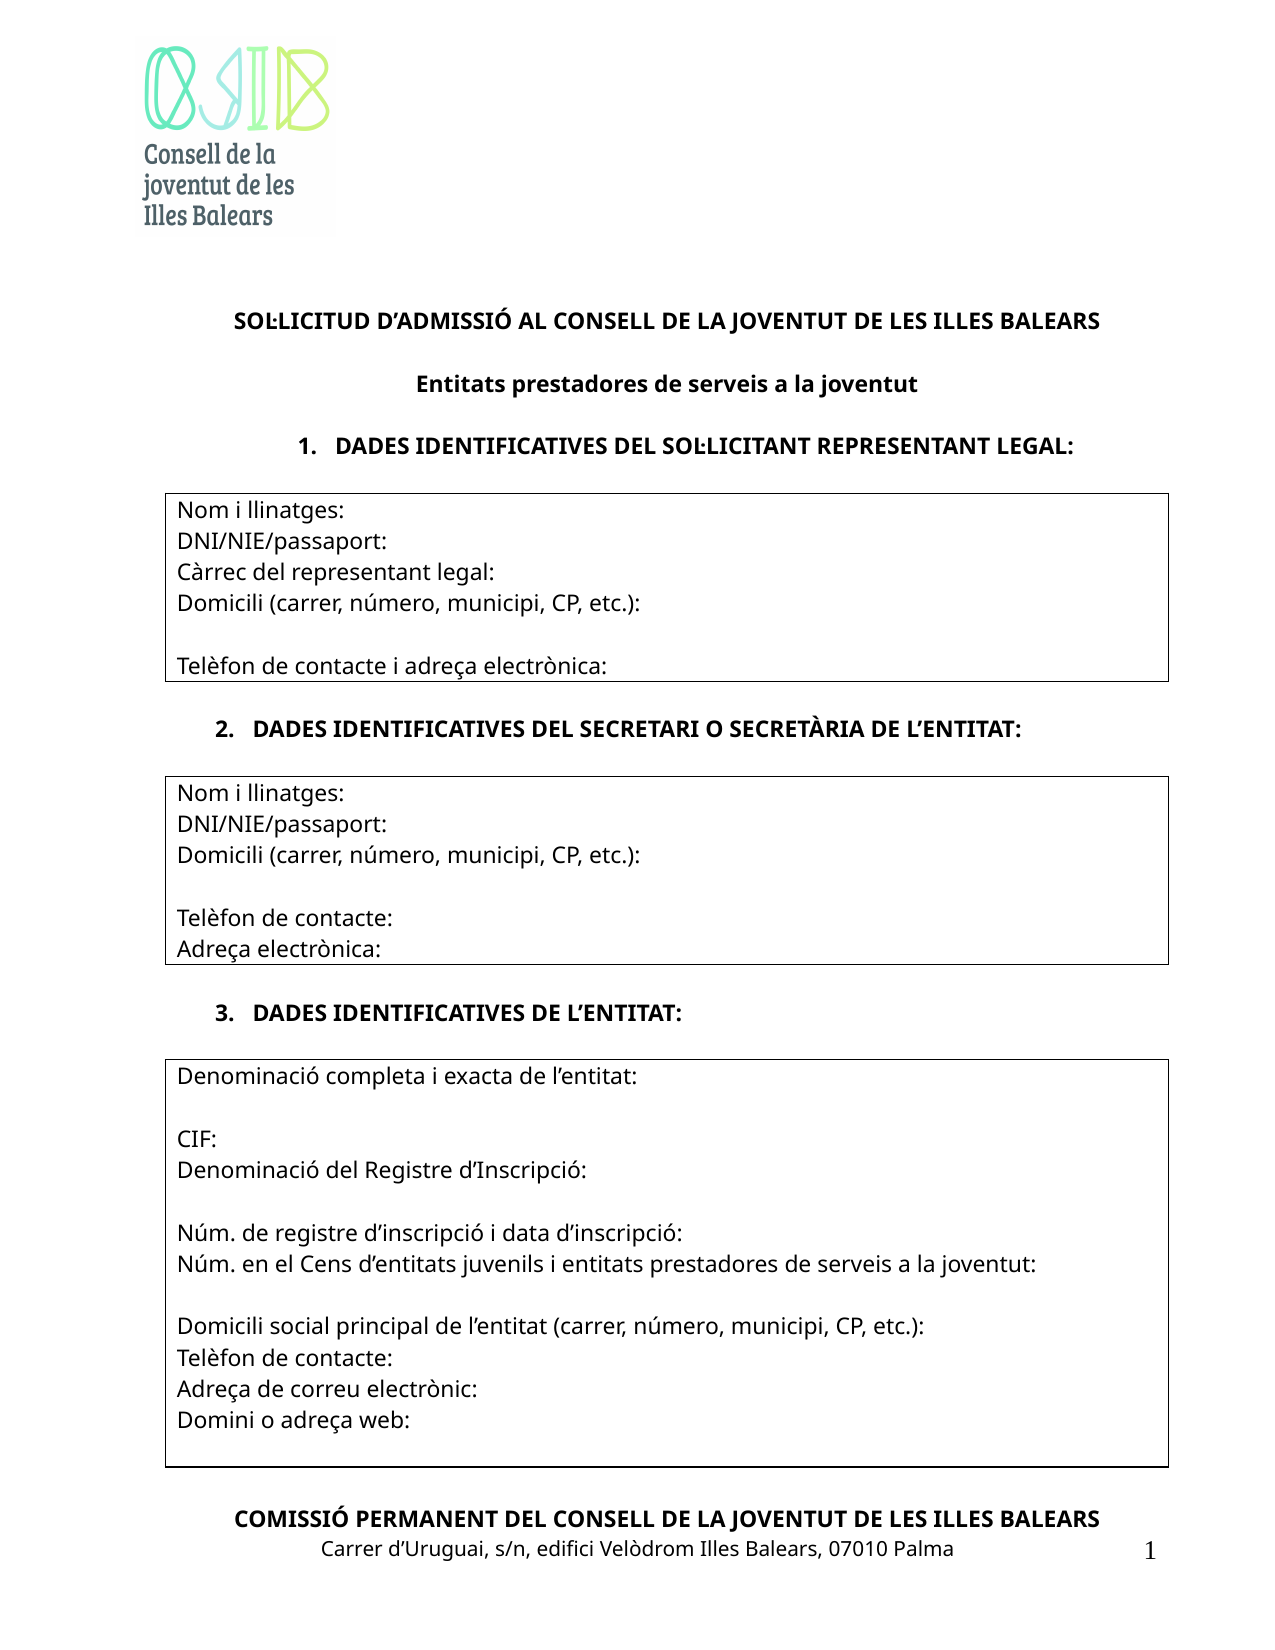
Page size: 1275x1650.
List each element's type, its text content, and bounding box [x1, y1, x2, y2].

table_header Denominació completa i exacta de l’entitat: CIF: Denominació del Registre d’Inscripció: Núm. de registre d’inscripció i data d’inscripció: Núm. en el Cens d’entitats juvenils i entitats prestadores de serveis a la joventut: Domicili social principal de l’entitat (carrer, número, municipi, CP, etc.): Telèfon de contacte: Adreça de correu electrònic: Domini o adreça web: [166, 1060, 1168, 1466]
table_header Nom i llinatges: DNI/NIE/passaport: Domicili (carrer, número, municipi, CP, etc.): Telèfon de contacte: Adreça electrònica: [166, 777, 1168, 964]
picture [135, 36, 336, 237]
list DADES IDENTIFICATIVES DEL SOL·LICITANT REPRESENTANT LEGAL: [215, 430, 1157, 461]
text SOL·LICITUD D’ADMISSIÓ AL CONSELL DE LA JOVENTUT DE LES ILLES BALEARS [177, 305, 1157, 336]
table_header Nom i llinatges: DNI/NIE/passaport: Càrrec del representant legal: Domicili (carrer, número, municipi, CP, etc.): Telèfon de contacte i adreça electrònica: [166, 494, 1168, 681]
text Entitats prestadores de serveis a la joventut [177, 367, 1157, 399]
list DADES IDENTIFICATIVES DE L’ENTITAT: [215, 997, 1157, 1028]
list DADES IDENTIFICATIVES DEL SECRETARI O SECRETÀRIA DE L’ENTITAT: [215, 713, 1157, 744]
